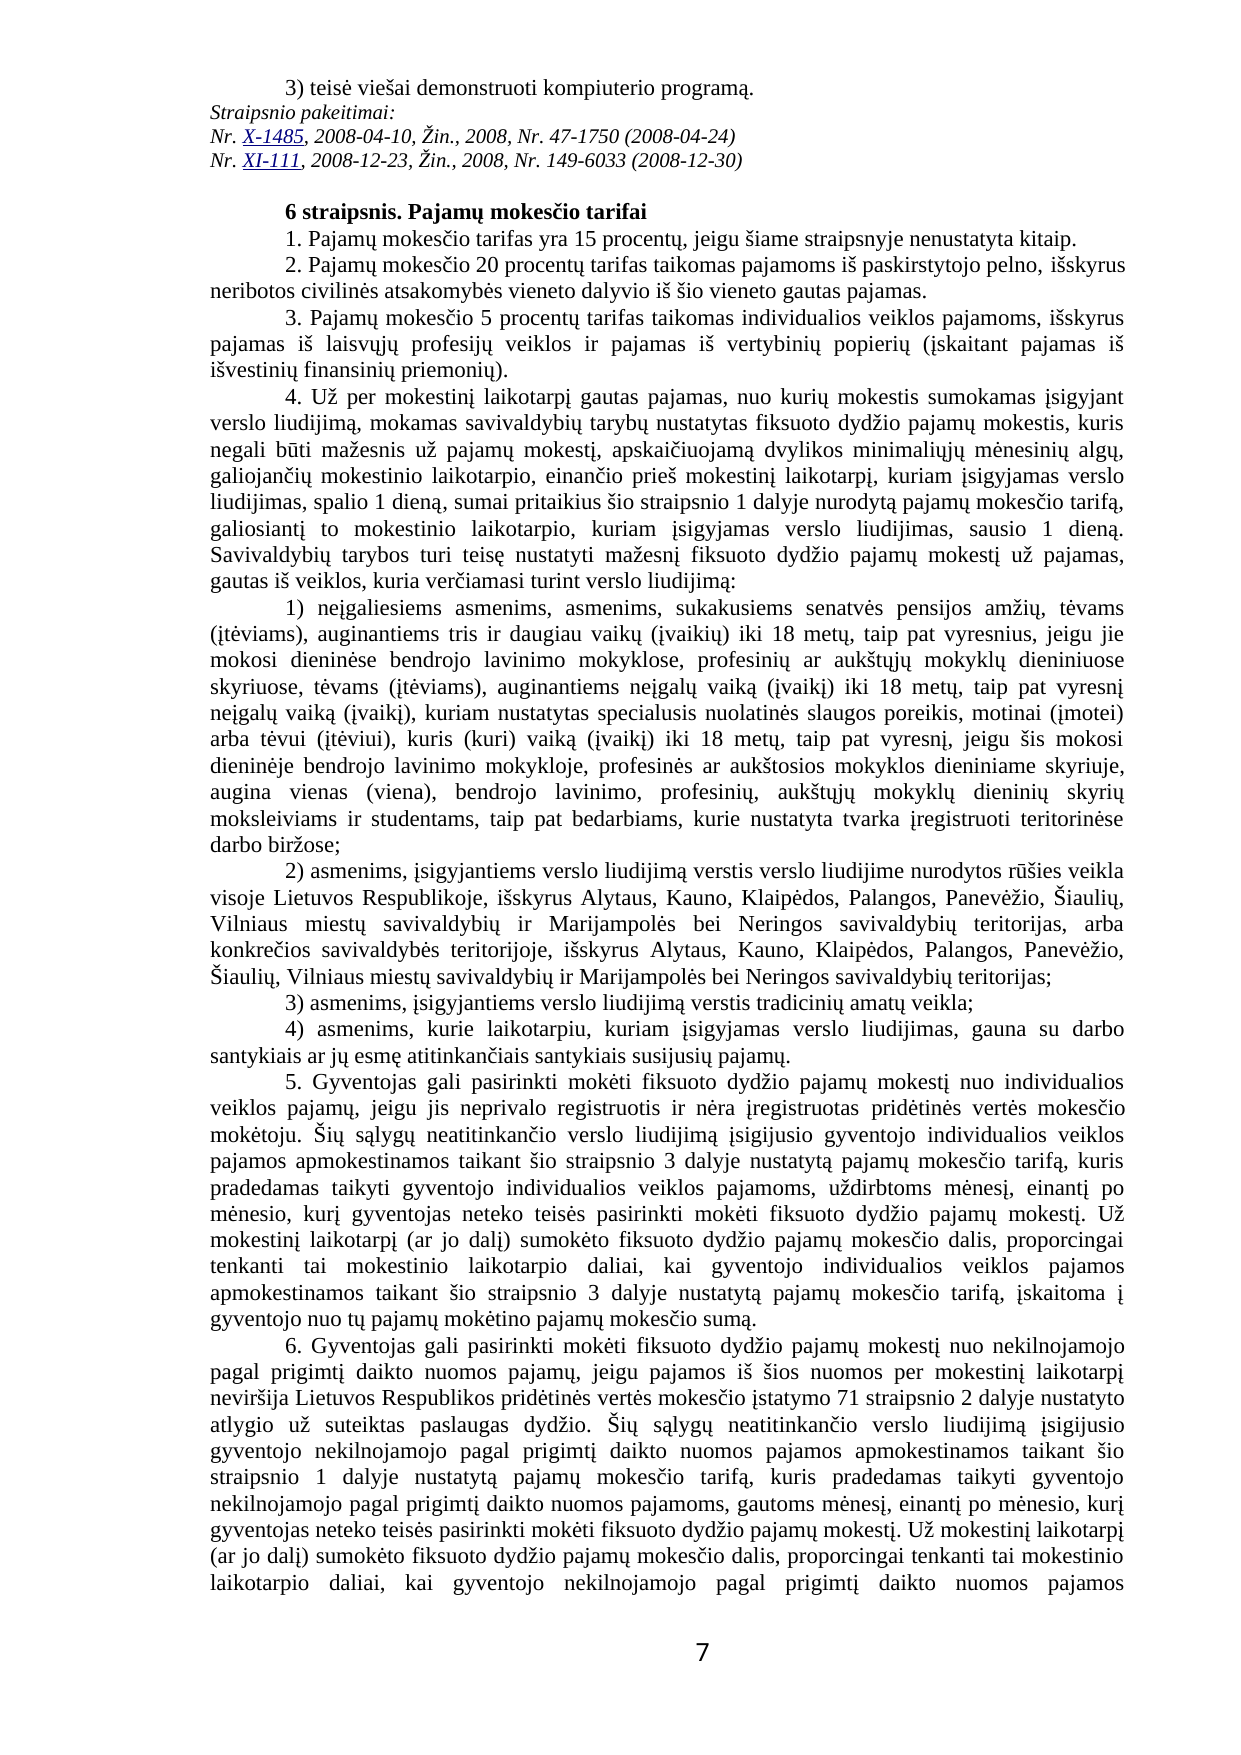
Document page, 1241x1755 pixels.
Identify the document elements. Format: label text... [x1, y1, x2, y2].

text Straipsnio pakeitimai: [210, 100, 1126, 124]
text 1. Pajamų mokesčio tarifas yra 15 procentų, jeigu šiame straipsnyje nenustatyta kitaip. [210, 225, 1126, 251]
text Nr. X-1485, 2008-04-10, Žin., 2008, Nr. 47-1750 (2008-04-24) [210, 124, 1126, 148]
text 2. Pajamų mokesčio 20 procentų tarifas taikomas pajamoms iš paskirstytojo pelno, išskyrus neribotos civilinės atsakomybės vieneto dalyvio iš šio vieneto gautas pajamas. [210, 251, 1126, 304]
text 5. Gyventojas gali pasirinkti mokėti fiksuoto dydžio pajamų mokestį nuo individualios veiklos pajamų, jeigu jis neprivalo registruotis ir nėra įregistruotas pridėtinės vertės mokesčio mokėtoju. Šių sąlygų neatitinkančio verslo liudijimą įsigijusio gyventojo individualios veiklos pajamos apmokestinamos taikant šio straipsnio 3 dalyje nustatytą pajamų mokesčio tarifą, kuris pradedamas taikyti gyventojo individualios veiklos pajamoms, uždirbtoms mėnesį, einantį po mėnesio, kurį gyventojas neteko teisės pasirinkti mokėti fiksuoto dydžio pajamų mokestį. Už mokestinį laikotarpį (ar jo dalį) sumokėto fiksuoto dydžio pajamų mokesčio dalis, proporcingai tenkanti tai mokestinio laikotarpio daliai, kai gyventojo individualios veiklos pajamos apmokestinamos taikant šio straipsnio 3 dalyje nustatytą pajamų mokesčio tarifą, įskaitoma į gyventojo nuo tų pajamų mokėtino pajamų mokesčio sumą. [210, 1068, 1126, 1332]
text 6. Gyventojas gali pasirinkti mokėti fiksuoto dydžio pajamų mokestį nuo nekilnojamojo pagal prigimtį daikto nuomos pajamų, jeigu pajamos iš šios nuomos per mokestinį laikotarpį neviršija Lietuvos Respublikos pridėtinės vertės mokesčio įstatymo 71 straipsnio 2 dalyje nustatyto atlygio už suteiktas paslaugas dydžio. Šių sąlygų neatitinkančio verslo liudijimą įsigijusio gyventojo nekilnojamojo pagal prigimtį daikto nuomos pajamos apmokestinamos taikant šio straipsnio 1 dalyje nustatytą pajamų mokesčio tarifą, kuris pradedamas taikyti gyventojo nekilnojamojo pagal prigimtį daikto nuomos pajamoms, gautoms mėnesį, einantį po mėnesio, kurį gyventojas neteko teisės pasirinkti mokėti fiksuoto dydžio pajamų mokestį. Už mokestinį laikotarpį (ar jo dalį) sumokėto fiksuoto dydžio pajamų mokesčio dalis, proporcingai tenkanti tai mokestinio laikotarpio daliai, kai gyventojo nekilnojamojo pagal prigimtį daikto nuomos pajamos [210, 1332, 1126, 1595]
text 2) asmenims, įsigyjantiems verslo liudijimą verstis verslo liudijime nurodytos rūšies veikla visoje Lietuvos Respublikoje, išskyrus Alytaus, Kauno, Klaipėdos, Palangos, Panevėžio, Šiaulių, Vilniaus miestų savivaldybių ir Marijampolės bei Neringos savivaldybių teritorijas, arba konkrečios savivaldybės teritorijoje, išskyrus Alytaus, Kauno, Klaipėdos, Palangos, Panevėžio, Šiaulių, Vilniaus miestų savivaldybių ir Marijampolės bei Neringos savivaldybių teritorijas; [210, 857, 1126, 989]
text 4) asmenims, kurie laikotarpiu, kuriam įsigyjamas verslo liudijimas, gauna su darbo santykiais ar jų esmę atitinkančiais santykiais susijusių pajamų. [210, 1015, 1126, 1068]
text 3. Pajamų mokesčio 5 procentų tarifas taikomas individualios veiklos pajamoms, išskyrus pajamas iš laisvųjų profesijų veiklos ir pajamas iš vertybinių popierių (įskaitant pajamas iš išvestinių finansinių priemonių). [210, 304, 1126, 383]
text 3) teisė viešai demonstruoti kompiuterio programą. [210, 73, 1126, 100]
text 4. Už per mokestinį laikotarpį gautas pajamas, nuo kurių mokestis sumokamas įsigyjant verslo liudijimą, mokamas savivaldybių tarybų nustatytas fiksuoto dydžio pajamų mokestis, kuris negali būti mažesnis už pajamų mokestį, apskaičiuojamą dvylikos minimaliųjų mėnesinių algų, galiojančių mokestinio laikotarpio, einančio prieš mokestinį laikotarpį, kuriam įsigyjamas verslo liudijimas, spalio 1 dieną, sumai pritaikius šio straipsnio 1 dalyje nurodytą pajamų mokesčio tarifą, galiosiantį to mokestinio laikotarpio, kuriam įsigyjamas verslo liudijimas, sausio 1 dieną. Savivaldybių tarybos turi teisę nustatyti mažesnį fiksuoto dydžio pajamų mokestį už pajamas, gautas iš veiklos, kuria verčiamasi turint verslo liudijimą: [210, 383, 1126, 594]
text 3) asmenims, įsigyjantiems verslo liudijimą verstis tradicinių amatų veikla; [210, 989, 1126, 1015]
text 1) neįgaliesiems asmenims, asmenims, sukakusiems senatvės pensijos amžių, tėvams (įtėviams), auginantiems tris ir daugiau vaikų (įvaikių) iki 18 metų, taip pat vyresnius, jeigu jie mokosi dieninėse bendrojo lavinimo mokyklose, profesinių ar aukštųjų mokyklų dieniniuose skyriuose, tėvams (įtėviams), auginantiems neįgalų vaiką (įvaikį) iki 18 metų, taip pat vyresnį neįgalų vaiką (įvaikį), kuriam nustatytas specialusis nuolatinės slaugos poreikis, motinai (įmotei) arba tėvui (įtėviui), kuris (kuri) vaiką (įvaikį) iki 18 metų, taip pat vyresnį, jeigu šis mokosi dieninėje bendrojo lavinimo mokykloje, profesinės ar aukštosios mokyklos dieniniame skyriuje, augina vienas (viena), bendrojo lavinimo, profesinių, aukštųjų mokyklų dieninių skyrių moksleiviams ir studentams, taip pat bedarbiams, kurie nustatyta tvarka įregistruoti teritorinėse darbo biržose; [210, 594, 1126, 857]
text 6 straipsnis. Pajamų mokesčio tarifai [210, 198, 1126, 225]
text Nr. XI-111, 2008-12-23, Žin., 2008, Nr. 149-6033 (2008-12-30) [210, 148, 1126, 172]
